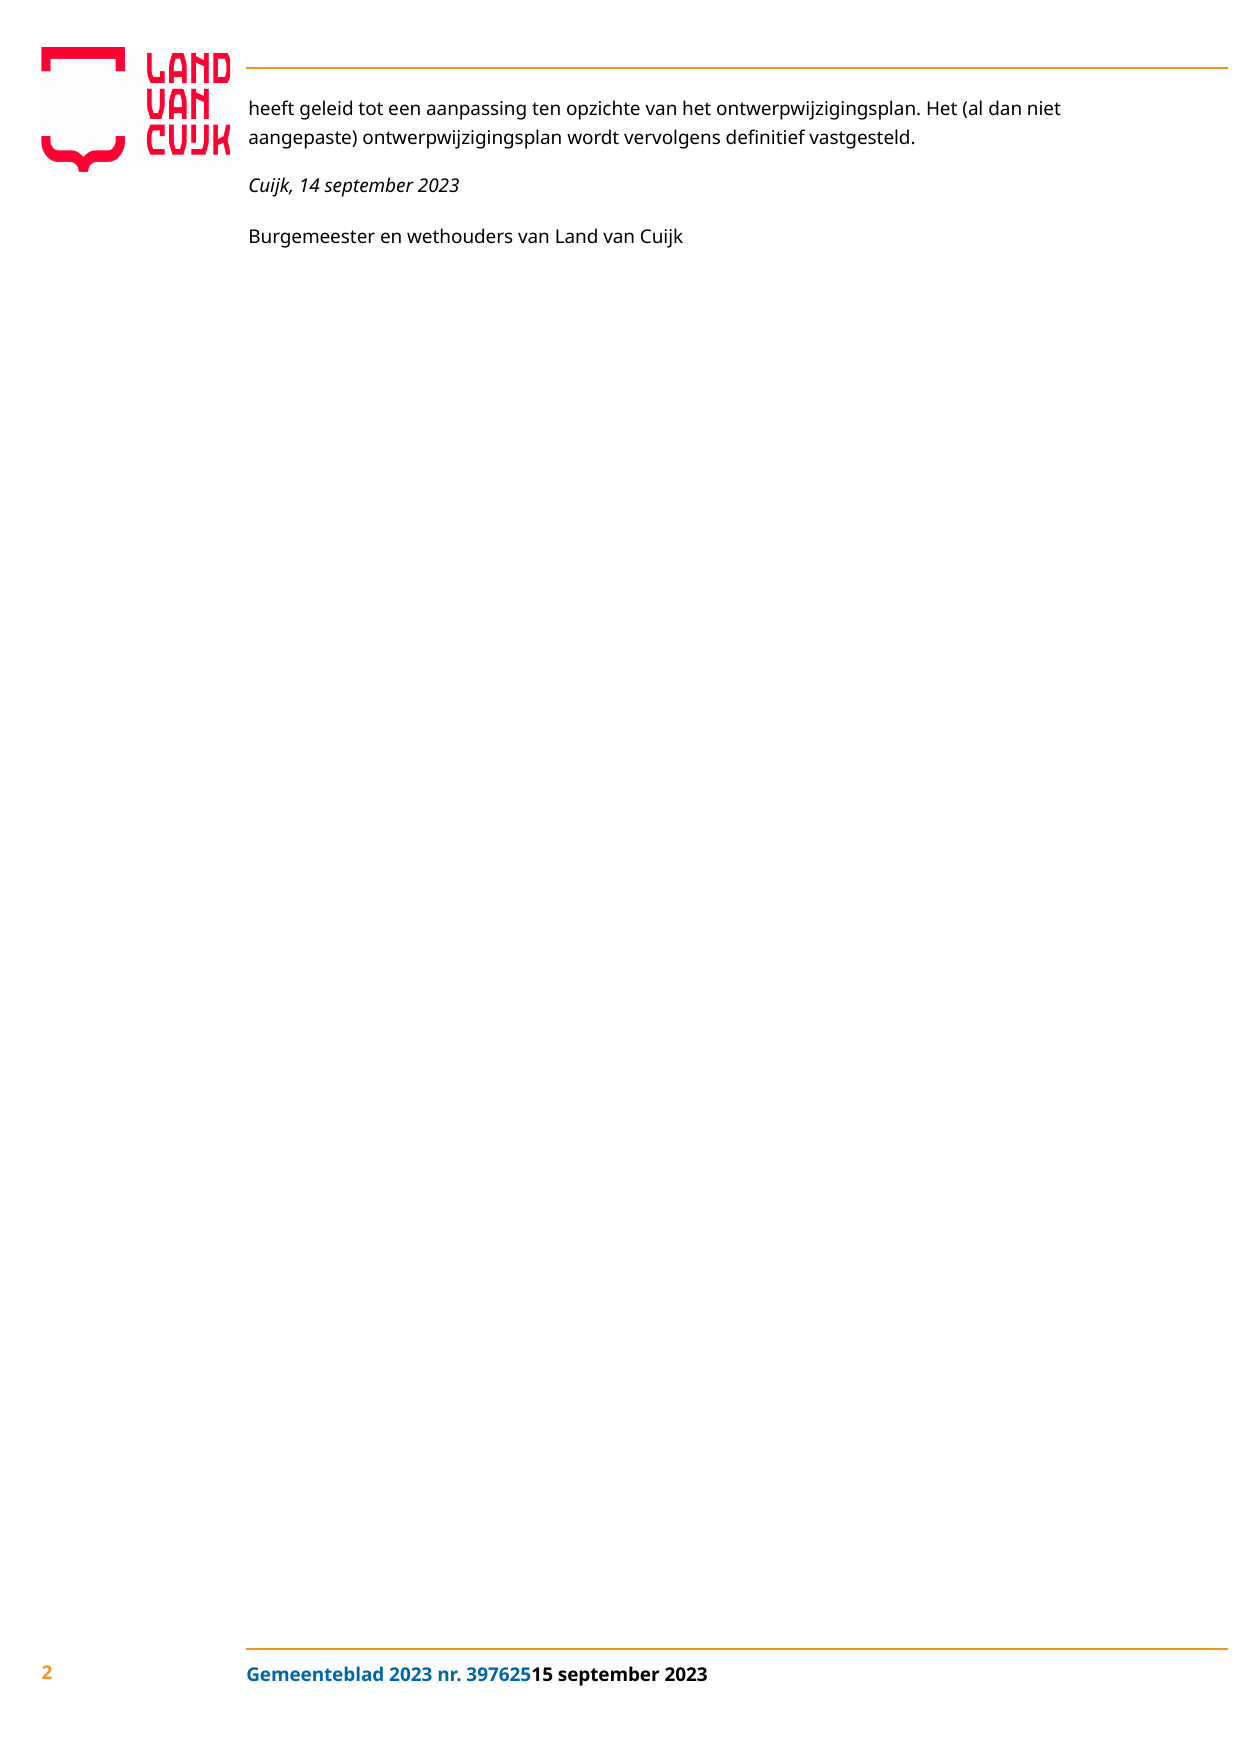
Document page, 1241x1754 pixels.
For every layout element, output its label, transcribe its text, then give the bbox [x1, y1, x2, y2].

picture [41, 47, 231, 172]
text heeft geleid tot een aanpassing ten opzichte van het ontwerpwijzigingsplan. Het (al dan niet aangepaste) ontwerpwijzigingsplan wordt vervolgens definitief vastgesteld. [248, 95, 1152, 150]
text Cuijk, 14 september 2023 [248, 172, 1152, 198]
text Burgemeester en wethouders van Land van Cuijk [248, 224, 1152, 249]
